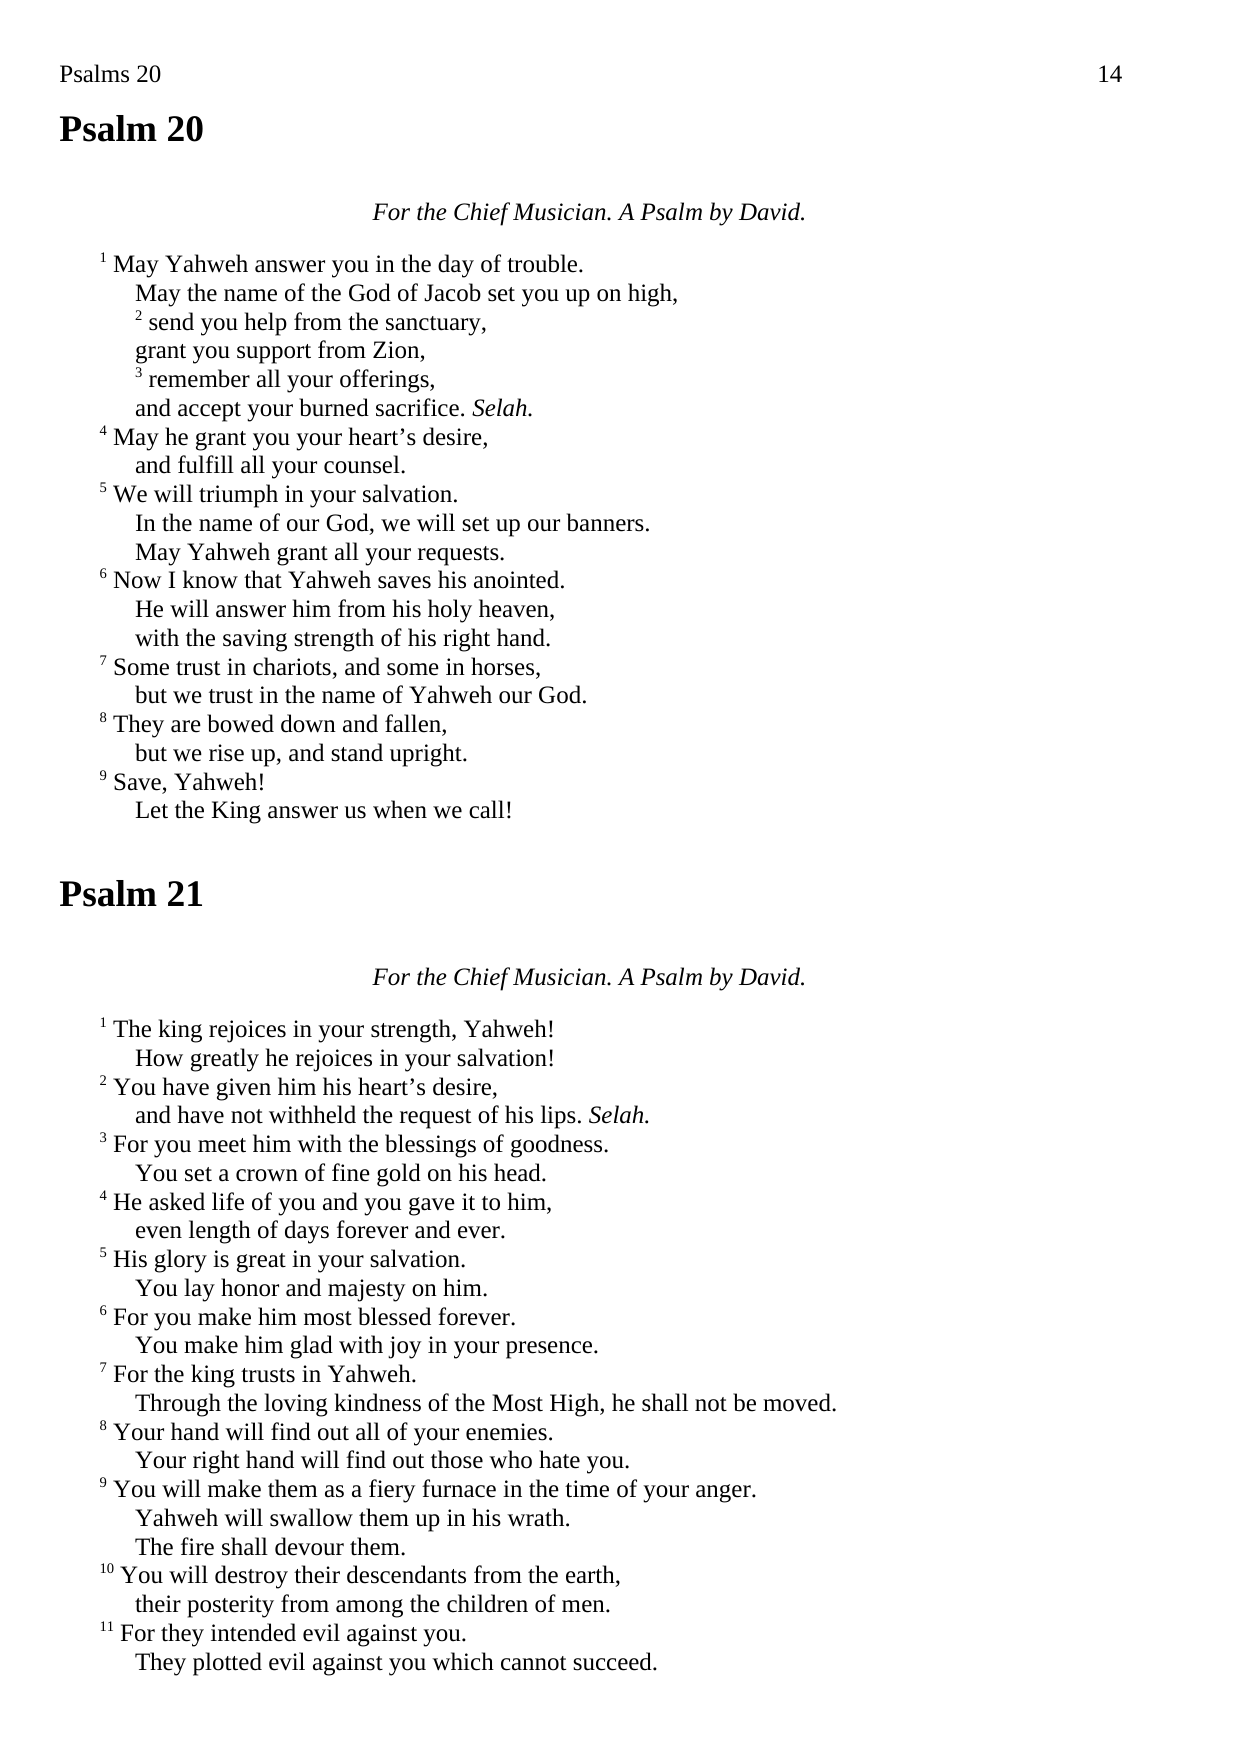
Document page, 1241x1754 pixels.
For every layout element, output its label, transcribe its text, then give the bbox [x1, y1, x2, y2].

text even length of days forever and ever. [135, 1215, 1122, 1244]
text May the name of the God of Jacob set you up on high, [135, 278, 1122, 307]
text Through the loving kindness of the Most High, he shall not be moved. [135, 1388, 1122, 1417]
text 7 Some trust in chariots, and some in horses, [99, 652, 1122, 680]
text 8 They are bowed down and fallen, [99, 709, 1122, 738]
text Your right hand will find out those who hate you. [135, 1445, 1122, 1474]
text 9 You will make them as a fiery furnace in the time of your anger. [99, 1474, 1122, 1503]
text Psalm 21 [59, 871, 1122, 914]
text He will answer him from his holy heaven, [135, 594, 1122, 623]
text 4 May he grant you your heart’s desire, [99, 422, 1122, 450]
text Psalm 20 [59, 106, 1122, 149]
text their posterity from among the children of men. [135, 1589, 1122, 1618]
text How greatly he rejoices in your salvation! [135, 1043, 1122, 1072]
text 3 For you meet him with the blessings of goodness. [99, 1129, 1122, 1158]
text but we rise up, and stand upright. [135, 738, 1122, 767]
text 1 May Yahweh answer you in the day of trouble. [99, 249, 1122, 278]
text with the saving strength of his right hand. [135, 623, 1122, 652]
text You set a crown of fine gold on his head. [135, 1158, 1122, 1187]
text They plotted evil against you which cannot succeed. [135, 1647, 1122, 1675]
text In the name of our God, we will set up our banners. [135, 508, 1122, 537]
text 4 He asked life of you and you gave it to him, [99, 1187, 1122, 1215]
text 11 For they intended evil against you. [99, 1618, 1122, 1647]
text 6 Now I know that Yahweh saves his anointed. [99, 565, 1122, 594]
text grant you support from Zion, [135, 335, 1122, 364]
text 10 You will destroy their descendants from the earth, [99, 1560, 1122, 1589]
text 9 Save, Yahweh! [99, 767, 1122, 795]
text You lay honor and majesty on him. [135, 1273, 1122, 1302]
text and fulfill all your counsel. [135, 450, 1122, 479]
text 5 We will triumph in your salvation. [99, 479, 1122, 508]
text but we trust in the name of Yahweh our God. [135, 680, 1122, 709]
text 1 The king rejoices in your strength, Yahweh! [99, 1014, 1122, 1043]
text For the Chief Musician. A Psalm by David. [59, 197, 1122, 225]
text and have not withheld the request of his lips. Selah. [135, 1100, 1122, 1129]
text Yahweh will swallow them up in his wrath. [135, 1503, 1122, 1532]
text For the Chief Musician. A Psalm by David. [59, 962, 1122, 991]
text 8 Your hand will find out all of your enemies. [99, 1417, 1122, 1445]
text 2 send you help from the sanctuary, [135, 307, 1122, 335]
text You make him glad with joy in your presence. [135, 1330, 1122, 1359]
text May Yahweh grant all your requests. [135, 537, 1122, 565]
text 6 For you make him most blessed forever. [99, 1302, 1122, 1330]
text 3 remember all your offerings, [135, 364, 1122, 393]
text Let the King answer us when we call! [135, 795, 1122, 824]
text 5 His glory is great in your salvation. [99, 1244, 1122, 1273]
text and accept your burned sacrifice. Selah. [135, 393, 1122, 422]
text 7 For the king trusts in Yahweh. [99, 1359, 1122, 1388]
text The fire shall devour them. [135, 1532, 1122, 1560]
text 2 You have given him his heart’s desire, [99, 1072, 1122, 1100]
